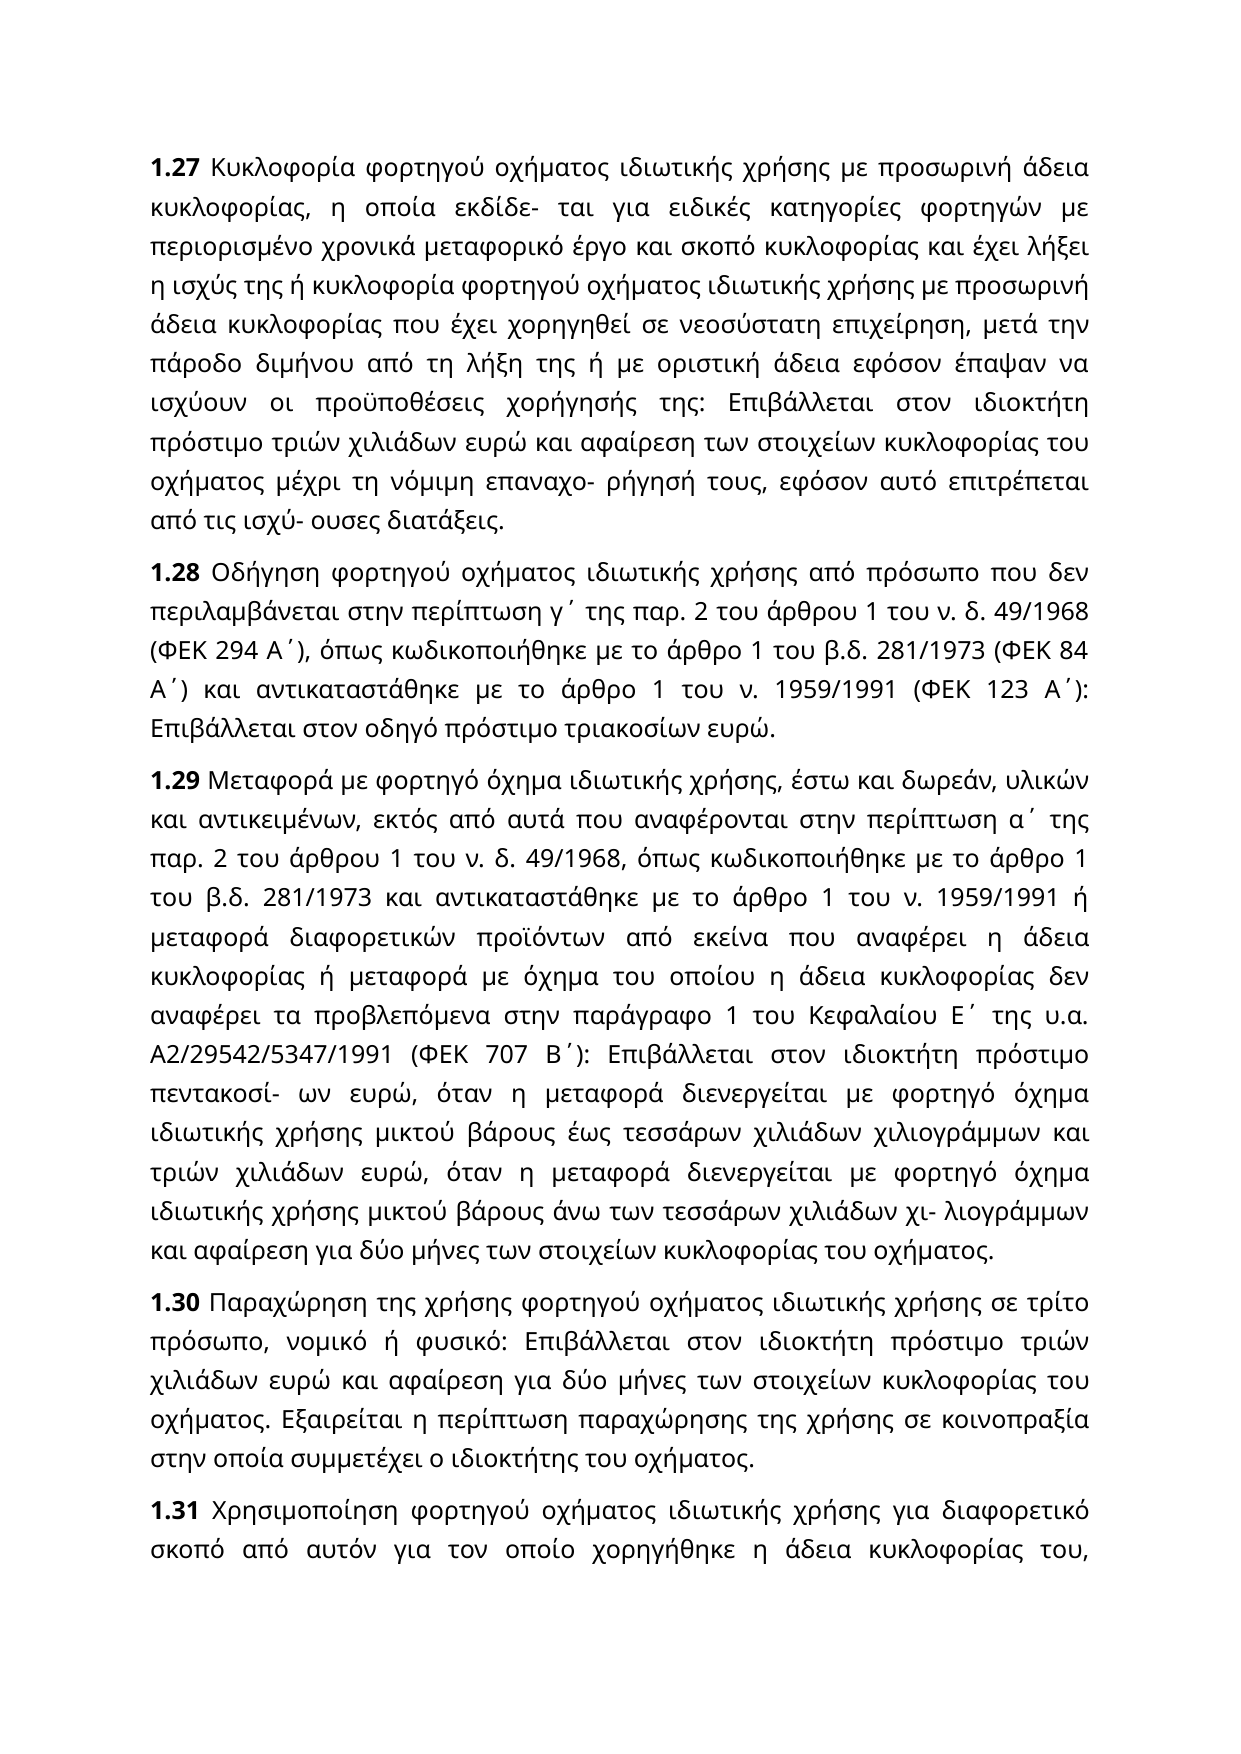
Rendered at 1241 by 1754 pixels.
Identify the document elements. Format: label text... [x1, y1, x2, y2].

text 1.28 Οδήγηση φορτηγού οχήματος ιδιωτικής χρήσης από πρόσωπο που δεν περιλαμβάνεται στην περίπτωση γ΄ της παρ. 2 του άρθρου 1 του ν. δ. 49/1968 (ΦΕΚ 294 Α΄), όπως κωδικοποιήθηκε με το άρθρο 1 του β.δ. 281/1973 (ΦΕΚ 84 Α΄) και αντικαταστάθηκε με το άρθρο 1 του ν. 1959/1991 (ΦΕΚ 123 Α΄): Επιβάλλεται στον οδηγό πρόστιμο τριακοσίων ευρώ. [150, 554, 1090, 745]
text 1.29 Μεταφορά με φορτηγό όχημα ιδιωτικής χρήσης, έστω και δωρεάν, υλικών και αντικειμένων, εκτός από αυτά που αναφέρονται στην περίπτωση α΄ της παρ. 2 του άρθρου 1 του ν. δ. 49/1968, όπως κωδικοποιήθηκε με το άρθρο 1 του β.δ. 281/1973 και αντικαταστάθηκε με το άρθρο 1 του ν. 1959/1991 ή μεταφορά διαφορετικών προϊόντων από εκείνα που αναφέρει η άδεια κυκλοφορίας ή μεταφορά με όχημα του οποίου η άδεια κυκλοφορίας δεν αναφέρει τα προβλεπόμενα στην παράγραφο 1 του Κεφαλαίου Ε΄ της υ.α. Α2/29542/5347/1991 (ΦΕΚ 707 B΄): Επιβάλλεται στον ιδιοκτήτη πρόστιμο πεντακοσί- ων ευρώ, όταν η μεταφορά διενεργείται με φορτηγό όχημα ιδιωτικής χρήσης μικτού βάρους έως τεσσάρων χιλιάδων χιλιογράμμων και τριών χιλιάδων ευρώ, όταν η μεταφορά διενεργείται με φορτηγό όχημα ιδιωτικής χρήσης μικτού βάρους άνω των τεσσάρων χιλιάδων χι- λιογράμμων και αφαίρεση για δύο μήνες των στοιχείων κυκλοφορίας του οχήματος. [150, 762, 1090, 1267]
text 1.31 Χρησιμοποίηση φορτηγού οχήματος ιδιωτικής χρήσης για διαφορετικό σκοπό από αυτόν για τον οποίο χορηγήθηκε η άδεια κυκλοφορίας του, [150, 1492, 1090, 1566]
text 1.30 Παραχώρηση της χρήσης φορτηγού οχήματος ιδιωτικής χρήσης σε τρίτο πρόσωπο, νομικό ή φυσικό: Επιβάλλεται στον ιδιοκτήτη πρόστιμο τριών χιλιάδων ευρώ και αφαίρεση για δύο μήνες των στοιχείων κυκλοφορίας του οχήματος. Εξαιρείται η περίπτωση παραχώρησης της χρήσης σε κοινοπραξία στην οποία συμμετέχει ο ιδιοκτήτης του οχήματος. [150, 1284, 1090, 1475]
text 1.27 Κυκλοφορία φορτηγού οχήματος ιδιωτικής χρήσης με προσωρινή άδεια κυκλοφορίας, η οποία εκδίδε- ται για ειδικές κατηγορίες φορτηγών με περιορισμένο χρονικά μεταφορικό έργο και σκοπό κυκλοφορίας και έχει λήξει η ισχύς της ή κυκλοφορία φορτηγού οχήματος ιδιωτικής χρήσης με προσωρινή άδεια κυκλοφορίας που έχει χορηγηθεί σε νεοσύστατη επιχείρηση, μετά την πάροδο διμήνου από τη λήξη της ή με οριστική άδεια εφόσον έπαψαν να ισχύουν οι προϋποθέσεις χορήγησής της: Επιβάλλεται στον ιδιοκτήτη πρόστιμο τριών χιλιάδων ευρώ και αφαίρεση των στοιχείων κυκλοφορίας του οχήματος μέχρι τη νόμιμη επαναχο- ρήγησή τους, εφόσον αυτό επιτρέπεται από τις ισχύ- ουσες διατάξεις. [150, 150, 1090, 537]
